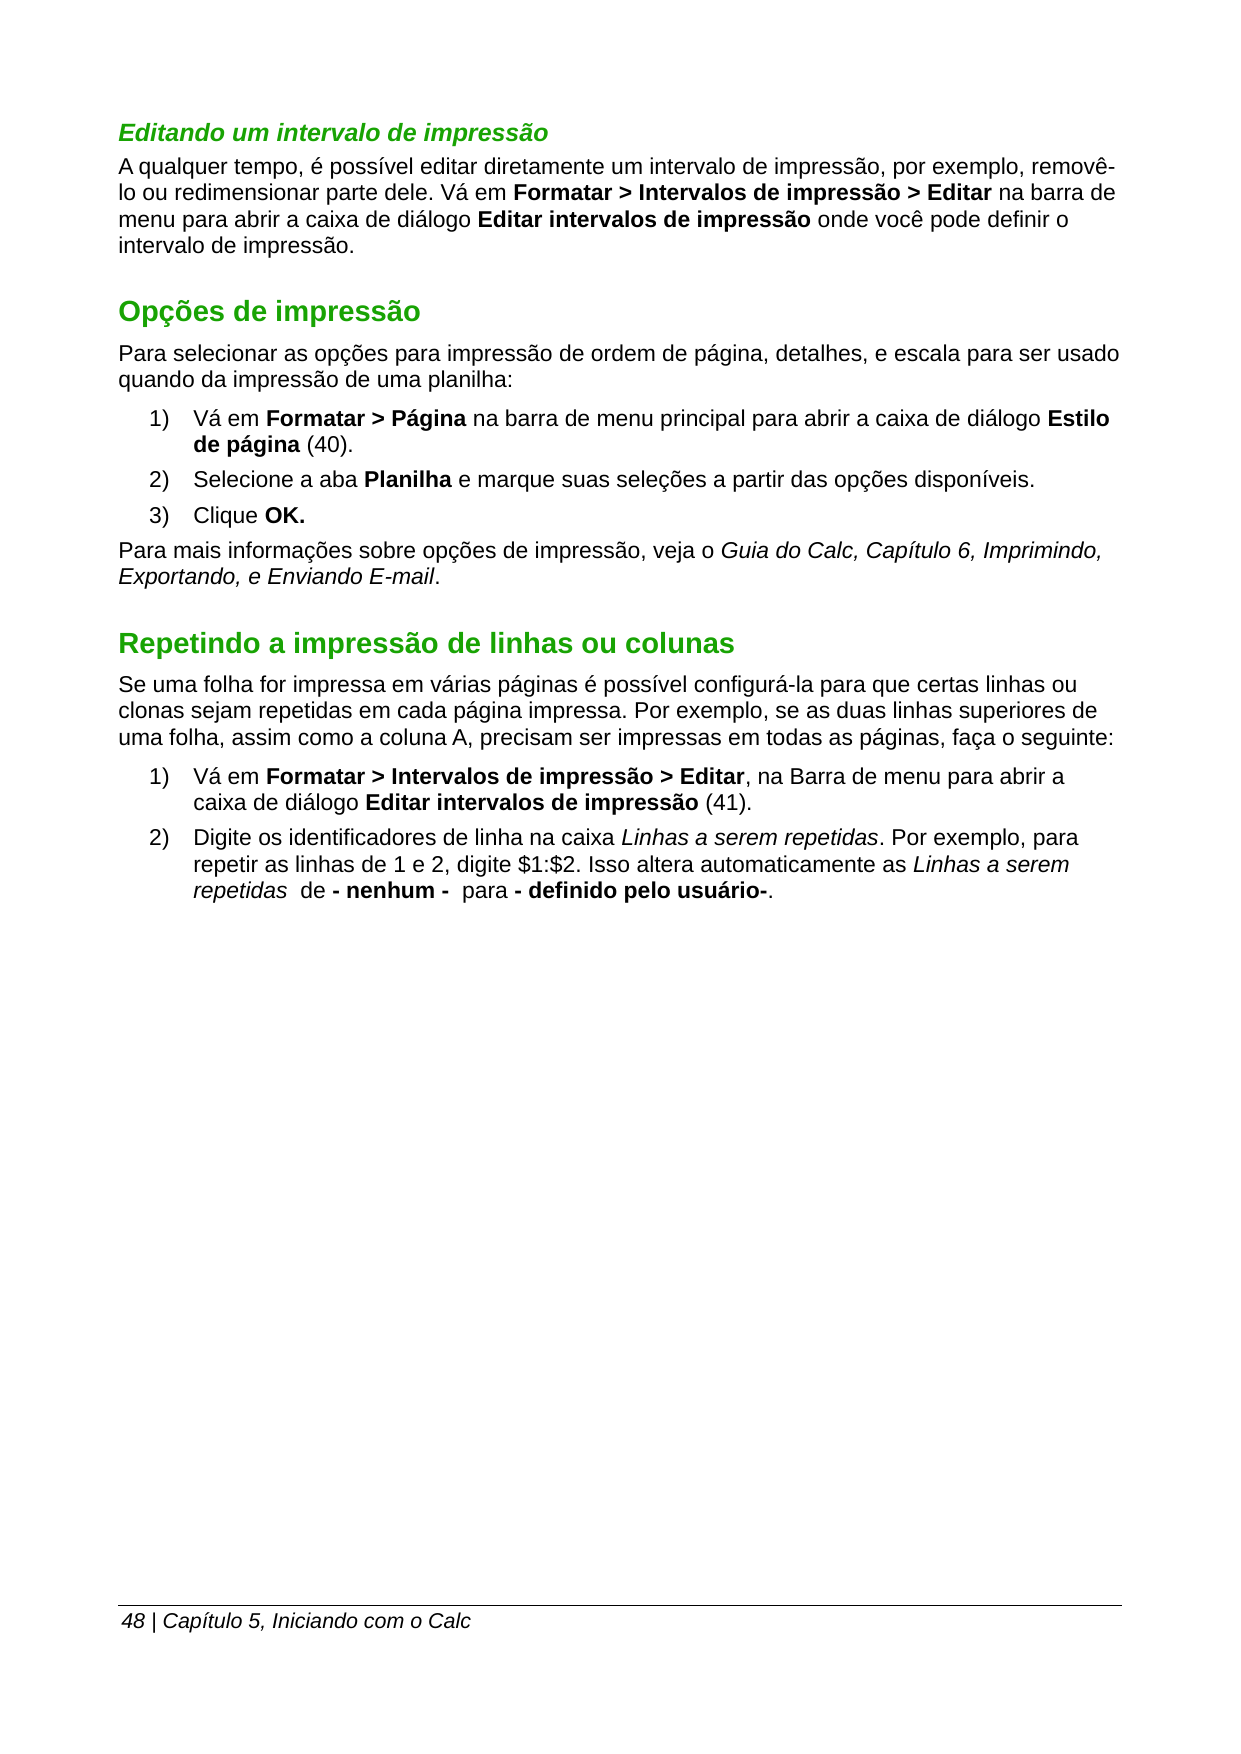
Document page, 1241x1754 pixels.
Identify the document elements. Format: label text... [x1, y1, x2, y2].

subtitle Repetindo a impressão de linhas ou colunas [118, 626, 1122, 659]
list Digite os identificadores de linha na caixa Linhas a serem repetidas. Por exemplo, para repetir as linhas de 1 e 2, digite $1:$2. Isso altera automaticamente as Linhas a serem repetidas de - nenhum - para - definido pelo usuário-. [169, 824, 1122, 903]
subtitle Editando um intervalo de impressão [118, 118, 1122, 147]
text Se uma folha for impressa em várias páginas é possível configurá-la para que certas linhas ou clonas sejam repetidas em cada página impressa. Por exemplo, se as duas linhas superiores de uma folha, assim como a coluna A, precisam ser impressas em todas as páginas, faça o seguinte: [118, 671, 1122, 750]
list Vá em Formatar > Página na barra de menu principal para abrir a caixa de diálogo Estilo de página (Figura 40). [169, 405, 1122, 458]
text A qualquer tempo, é possível editar diretamente um intervalo de impressão, por exemplo, removê-lo ou redimensionar parte dele. Vá em Formatar > Intervalos de impressão > Editar na barra de menu para abrir a caixa de diálogo Editar intervalos de impressão onde você pode definir o intervalo de impressão. [118, 153, 1122, 258]
list Vá em Formatar > Intervalos de impressão > Editar, na Barra de menu para abrir a caixa de diálogo Editar intervalos de impressão (Figura 41). [169, 763, 1122, 815]
subtitle Opções de impressão [118, 294, 1122, 328]
list Para selecionar as opções para impressão de ordem de página, detalhes, e escala para ser usado quando da impressão de uma planilha: [118, 340, 1122, 392]
list Selecione a aba Planilha e marque suas seleções a partir das opções disponíveis. [169, 466, 1122, 493]
list Clique OK. [169, 502, 1122, 528]
text Para mais informações sobre opções de impressão, veja o Guia do Calc, Capítulo 6, Imprimindo, Exportando, e Enviando E-mail. [118, 537, 1122, 589]
